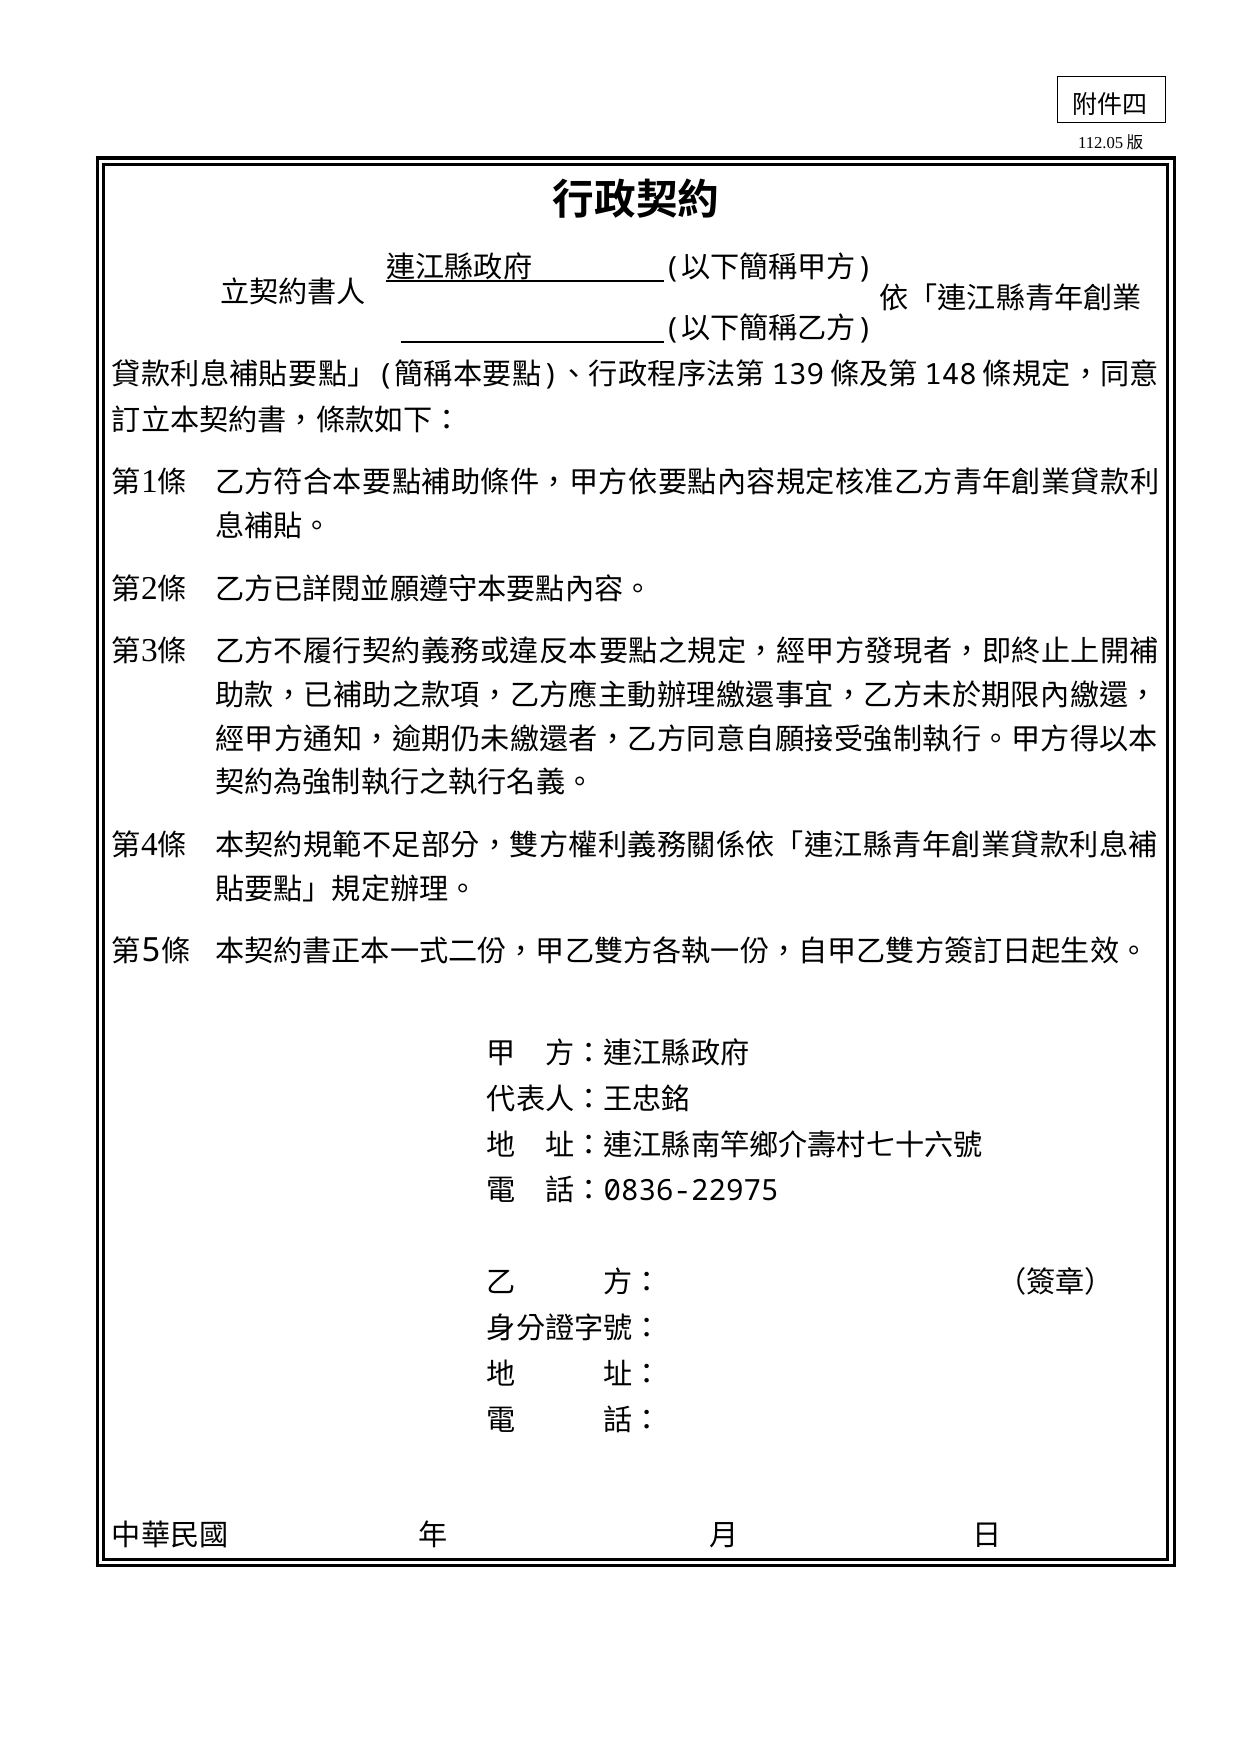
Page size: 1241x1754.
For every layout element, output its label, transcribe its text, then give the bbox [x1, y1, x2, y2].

table_cell 立契約書人 [105, 226, 382, 347]
table_cell (以下簡稱乙方) [382, 286, 873, 347]
table_header 行政契約 [1058, 77, 1165, 122]
table_cell 貸款利息補貼要點」(簡稱本要點)、行政程序法第139條及第148條規定，同意訂立本契約書，條款如下： 乙方符合本要點補助條件，甲方依要點內容規定核准乙方青年創業貸款利息補貼。 乙方已詳閱並願遵守本要點內容。 乙方不履行契約義務或違反本要點之規定，經甲方發現者，即終止上開補助款，已補助之款項，乙方應主動辦理繳還事宜，乙方未於期限內繳還，經甲方通知，逾期仍未繳還者，乙方同意自願接受強制執行。甲方得以本契約為強制執行之執行名義。 本契約規範不足部分，雙方權利義務關係依「連江縣青年創業貸款利息補貼要點」規定辦理。 本契約書正本一式二份，甲乙雙方各執一份，自甲乙雙方簽訂日起生效。 甲 方：連江縣政府 代表人：王忠銘 地 址：連江縣南竿鄉介壽村七十六號 電 話：0836-22975 乙 方： （簽章） 身分證字號： 地 址： 電 話： 中華民國 年 月 日 [105, 348, 1166, 1558]
table_cell 依「連江縣青年創業 [873, 226, 1166, 347]
table_cell 連江縣政府 (以下簡稱甲方) [382, 226, 873, 286]
table_header 行政契約 [105, 166, 1166, 226]
table_header 行政契約 [100, 160, 1171, 226]
